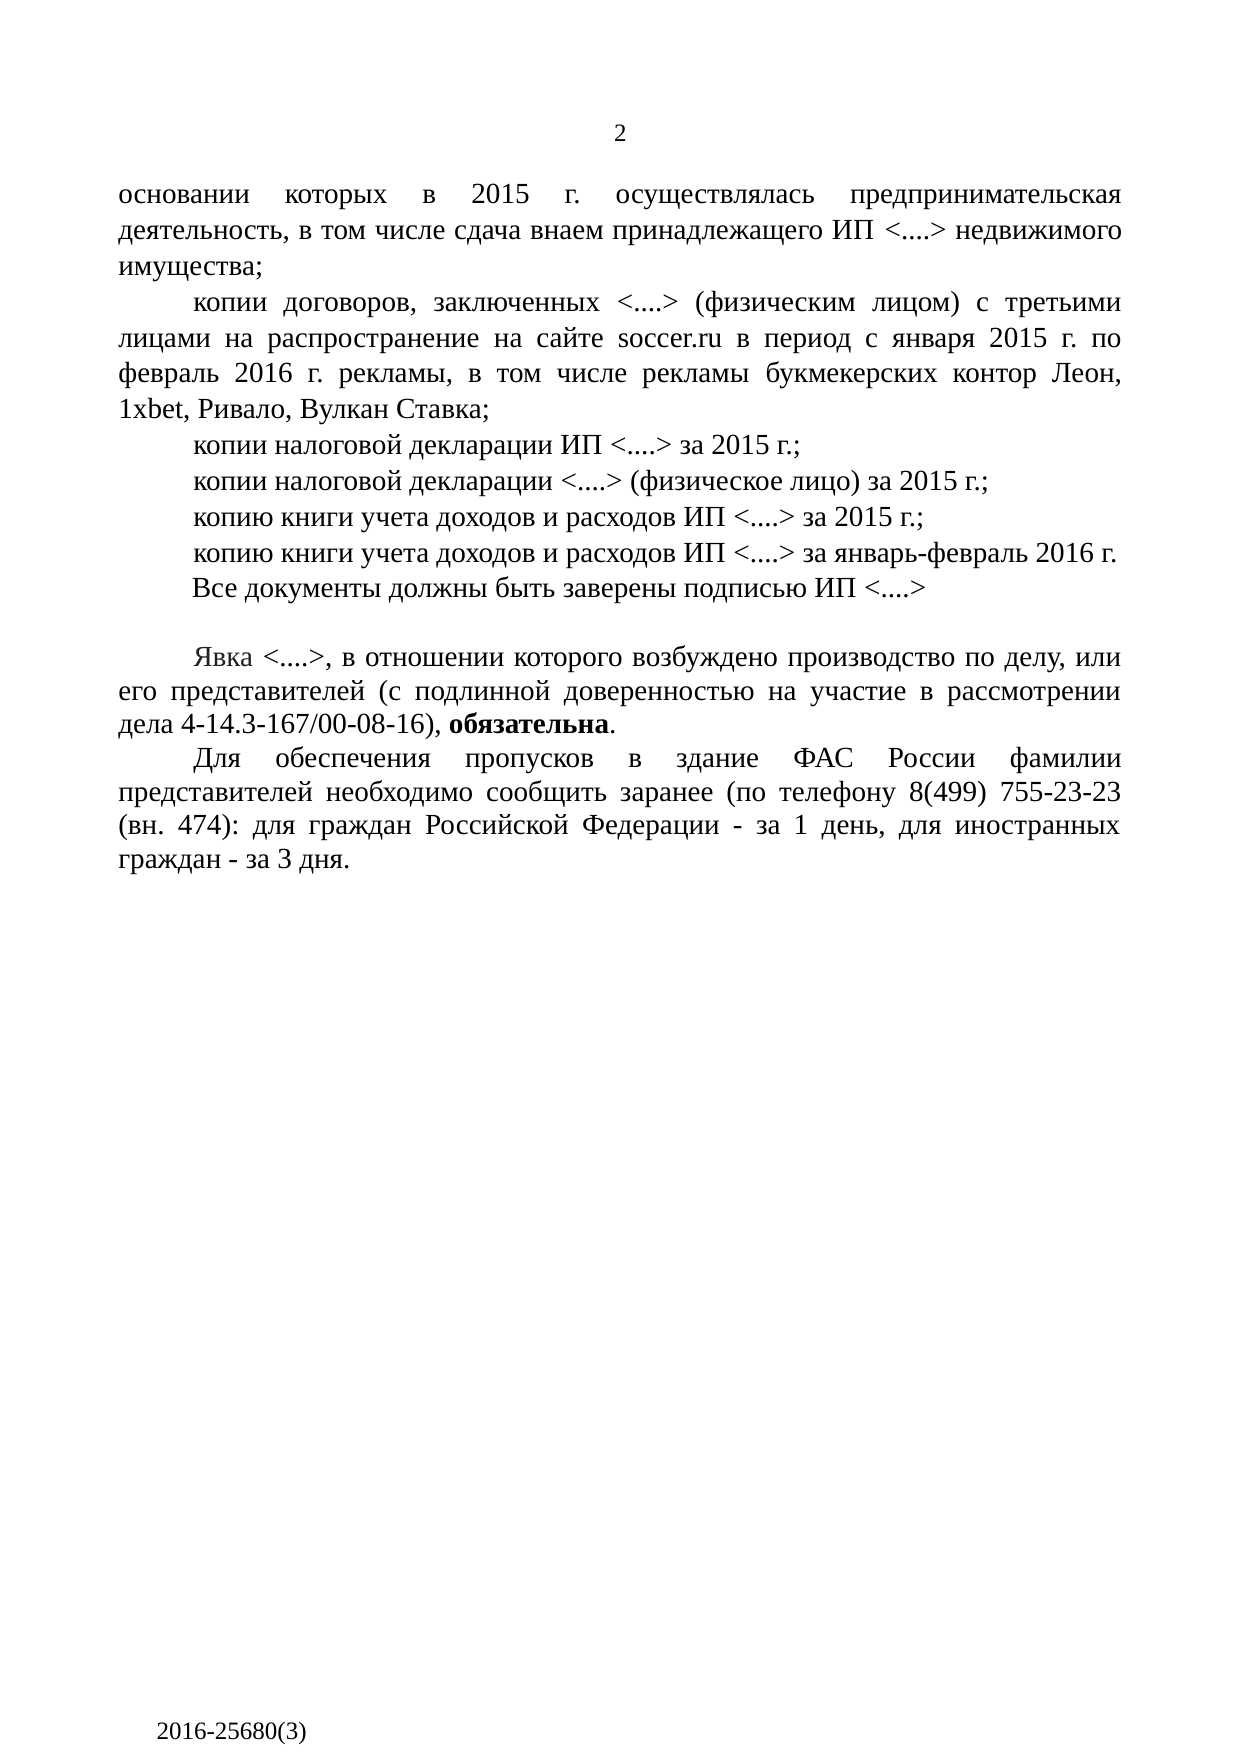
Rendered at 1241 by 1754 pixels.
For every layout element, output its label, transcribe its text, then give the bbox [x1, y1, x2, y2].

text копии договоров, заключенных <....> (физическим лицом) с третьими лицами на распространение на сайте soccer.ru в период с января 2015 г. по февраль 2016 г. рекламы, в том числе рекламы букмекерских контор Леон, 1xbet, Ривало, Вулкан Ставка; [118, 284, 1122, 425]
text копии налоговой декларации <....> (физическое лицо) за 2015 г.; [118, 463, 1122, 497]
text Все документы должны быть заверены подписью ИП <....> [118, 571, 1122, 604]
text копии налоговой декларации ИП <....> за 2015 г.; [118, 427, 1122, 461]
text копию книги учета доходов и расходов ИП <....> за 2015 г.; [118, 499, 1122, 532]
text Явка <....>, в отношении которого возбуждено производство по делу, или его представителей (с подлинной доверенностью на участие в рассмотрении дела 4‑14.3‑167/00-08-16), обязательна. [118, 639, 1122, 740]
text Для обеспечения пропусков в здание ФАС России фамилии представителей необходимо сообщить заранее (по телефону 8(499) 755-23-23 (вн. 474): для граждан Российской Федерации - за 1 день, для иностранных граждан - за 3 дня. [118, 740, 1122, 874]
text копию книги учета доходов и расходов ИП <....> за январь-февраль 2016 г. [118, 535, 1122, 568]
text основании которых в 2015 г. осуществлялась предпринимательская деятельность, в том числе сдача внаем принадлежащего ИП <....> недвижимого имущества; [118, 176, 1122, 282]
